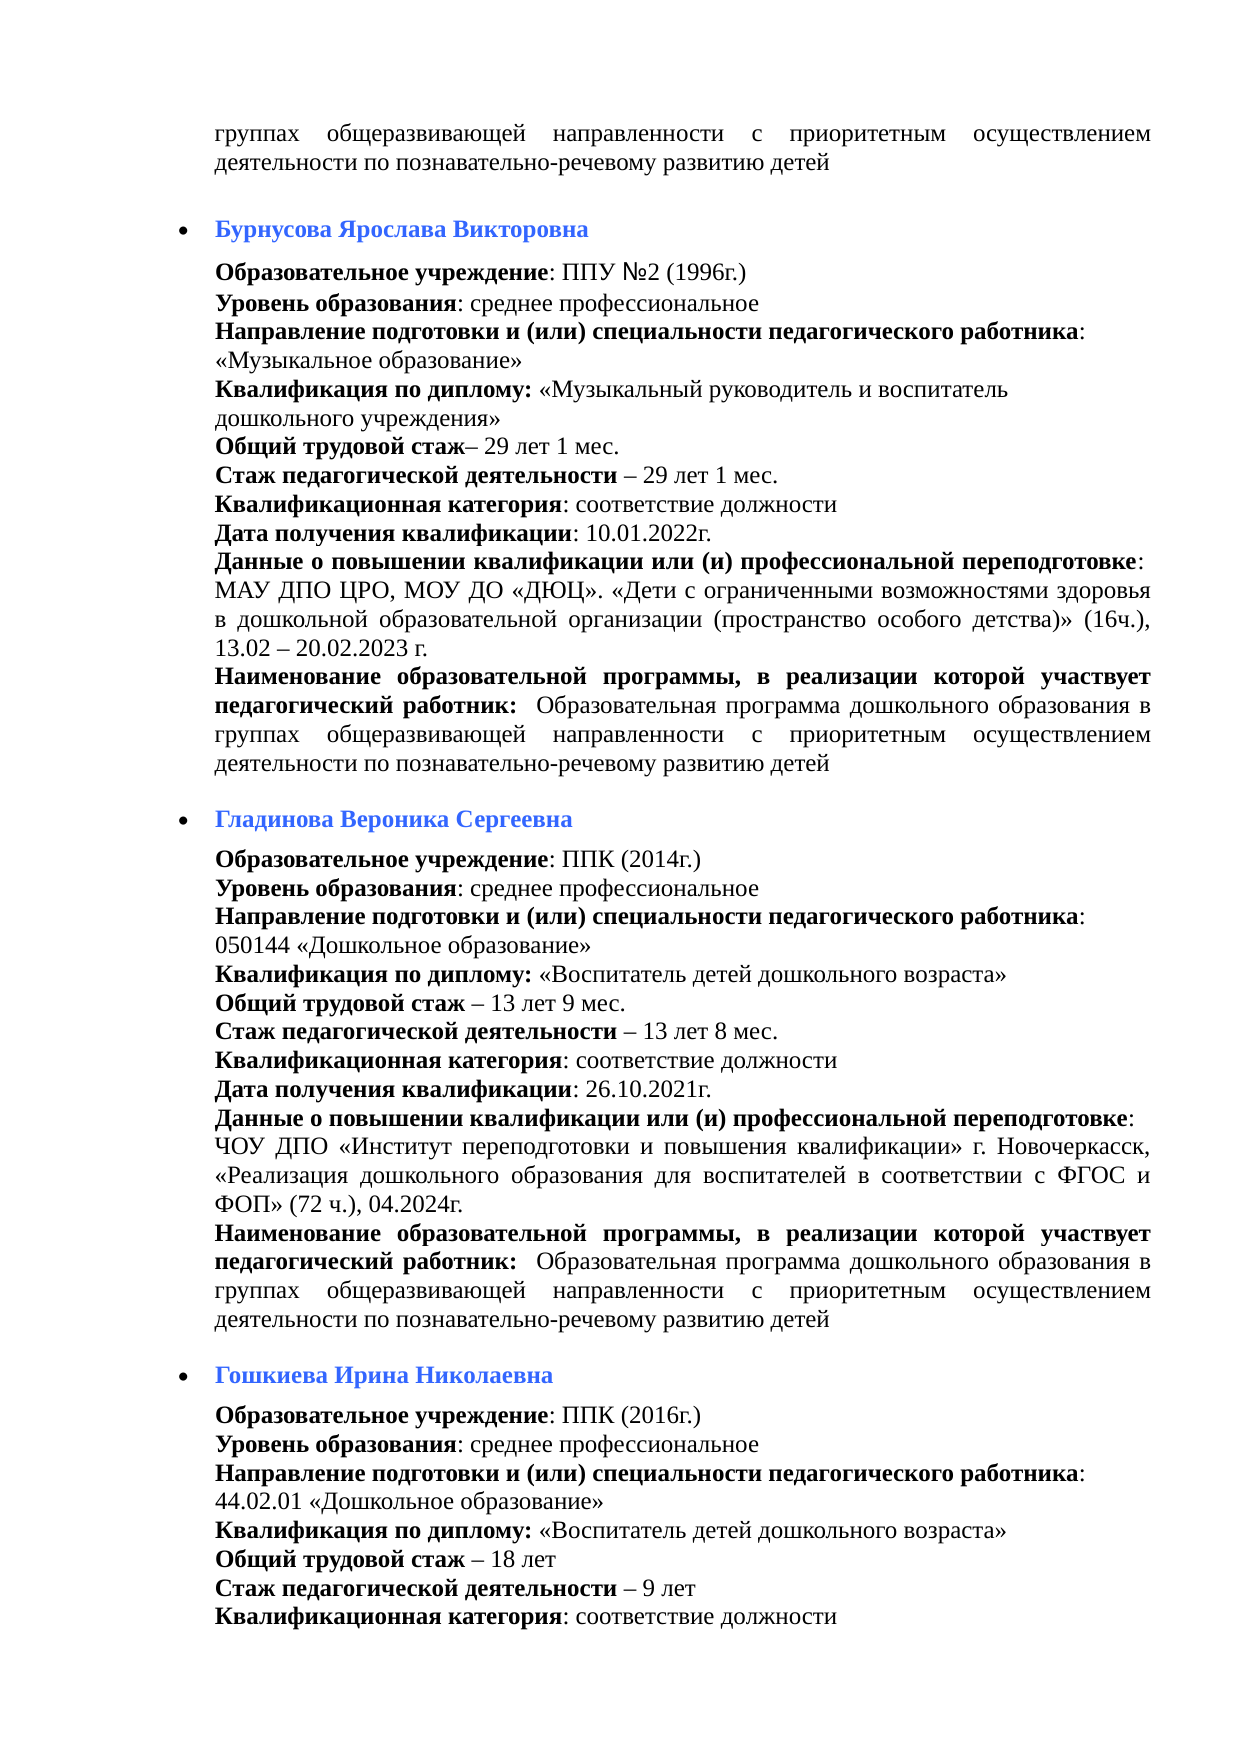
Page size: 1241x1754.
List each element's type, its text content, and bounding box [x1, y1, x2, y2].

text Образовательное учреждение: ППК (2016г.) [215, 1400, 1152, 1429]
text Образовательное учреждение: ППК (2014г.) [215, 844, 1152, 873]
text Дата получения квалификации: 10.01.2022г. [214, 518, 1152, 546]
text Данные о повышении квалификации или (и) профессиональной переподготовке: МАУ ДПО ЦРО, МОУ ДО «ДЮЦ». «Дети с ограниченными возможностями здоровья в дошкольной образовательной организации (пространство особого детства)» (16ч.), 13.02 – 20.02.2023 г. [214, 546, 1152, 661]
text Уровень образования: среднее профессиональное [215, 288, 1152, 316]
text Квалификация по диплому: «Воспитатель детей дошкольного возраста» [215, 959, 1152, 988]
text Общий трудовой стаж – 18 лет [215, 1544, 1152, 1573]
list Гладинова Вероника Сергеевна [177, 804, 1152, 833]
text Квалификация по диплому: «Воспитатель детей дошкольного возраста» [215, 1515, 1152, 1544]
list Бурнусова Ярослава Викторовна [177, 214, 1152, 243]
text Наименование образовательной программы, в реализации которой участвует педагогический работник: Образовательная программа дошкольного образования в группах общеразвивающей направленности с приоритетным осуществлением деятельности по познавательно-речевому развитию детей [214, 1218, 1152, 1333]
text Наименование образовательной программы, в реализации которой участвует педагогический работник: Образовательная программа дошкольного образования в группах общеразвивающей направленности с приоритетным осуществлением деятельности по познавательно-речевому развитию детей [214, 661, 1152, 776]
text Направление подготовки и (или) специальности педагогического работника: «Музыкальное образование» [215, 316, 1152, 374]
text Уровень образования: среднее профессиональное [215, 873, 1152, 901]
text Квалификационная категория: соответствие должности [214, 489, 1152, 518]
text Квалификационная категория: соответствие должности [214, 1045, 1152, 1074]
text ЧОУ ДПО «Институт переподготовки и повышения квалификации» г. Новочеркасск, «Реализация дошкольного образования для воспитателей в соответствии с ФГОC и ФОП» (72 ч.), 04.2024г. [214, 1131, 1152, 1218]
text Образовательное учреждение: ППУ №2 (1996г.) [215, 253, 1152, 288]
text Общий трудовой стаж – 13 лет 9 мес. [215, 988, 1152, 1016]
text Данные о повышении квалификации или (и) профессиональной переподготовке: [214, 1103, 1152, 1131]
text группах общеразвивающей направленности с приоритетным осуществлением деятельности по познавательно-речевому развитию детей [214, 118, 1152, 176]
text Квалификационная категория: соответствие должности [214, 1601, 1152, 1630]
text Дата получения квалификации: 26.10.2021г. [214, 1074, 1152, 1103]
text Стаж педагогической деятельности – 13 лет 8 мес. [214, 1016, 1152, 1045]
text Направление подготовки и (или) специальности педагогического работника: 44.02.01 «Дошкольное образование» [215, 1458, 1152, 1515]
text Стаж педагогической деятельности – 9 лет [214, 1573, 1152, 1601]
text Направление подготовки и (или) специальности педагогического работника: 050144 «Дошкольное образование» [215, 901, 1152, 959]
list Гошкиева Ирина Николаевна [177, 1361, 1152, 1390]
text Уровень образования: среднее профессиональное [215, 1429, 1152, 1458]
text Квалификация по диплому: «Музыкальный руководитель и воспитатель дошкольного учреждения» [215, 374, 1152, 431]
text Общий трудовой стаж– 29 лет 1 мес. [215, 431, 1152, 460]
text Стаж педагогической деятельности – 29 лет 1 мес. [215, 460, 1152, 489]
